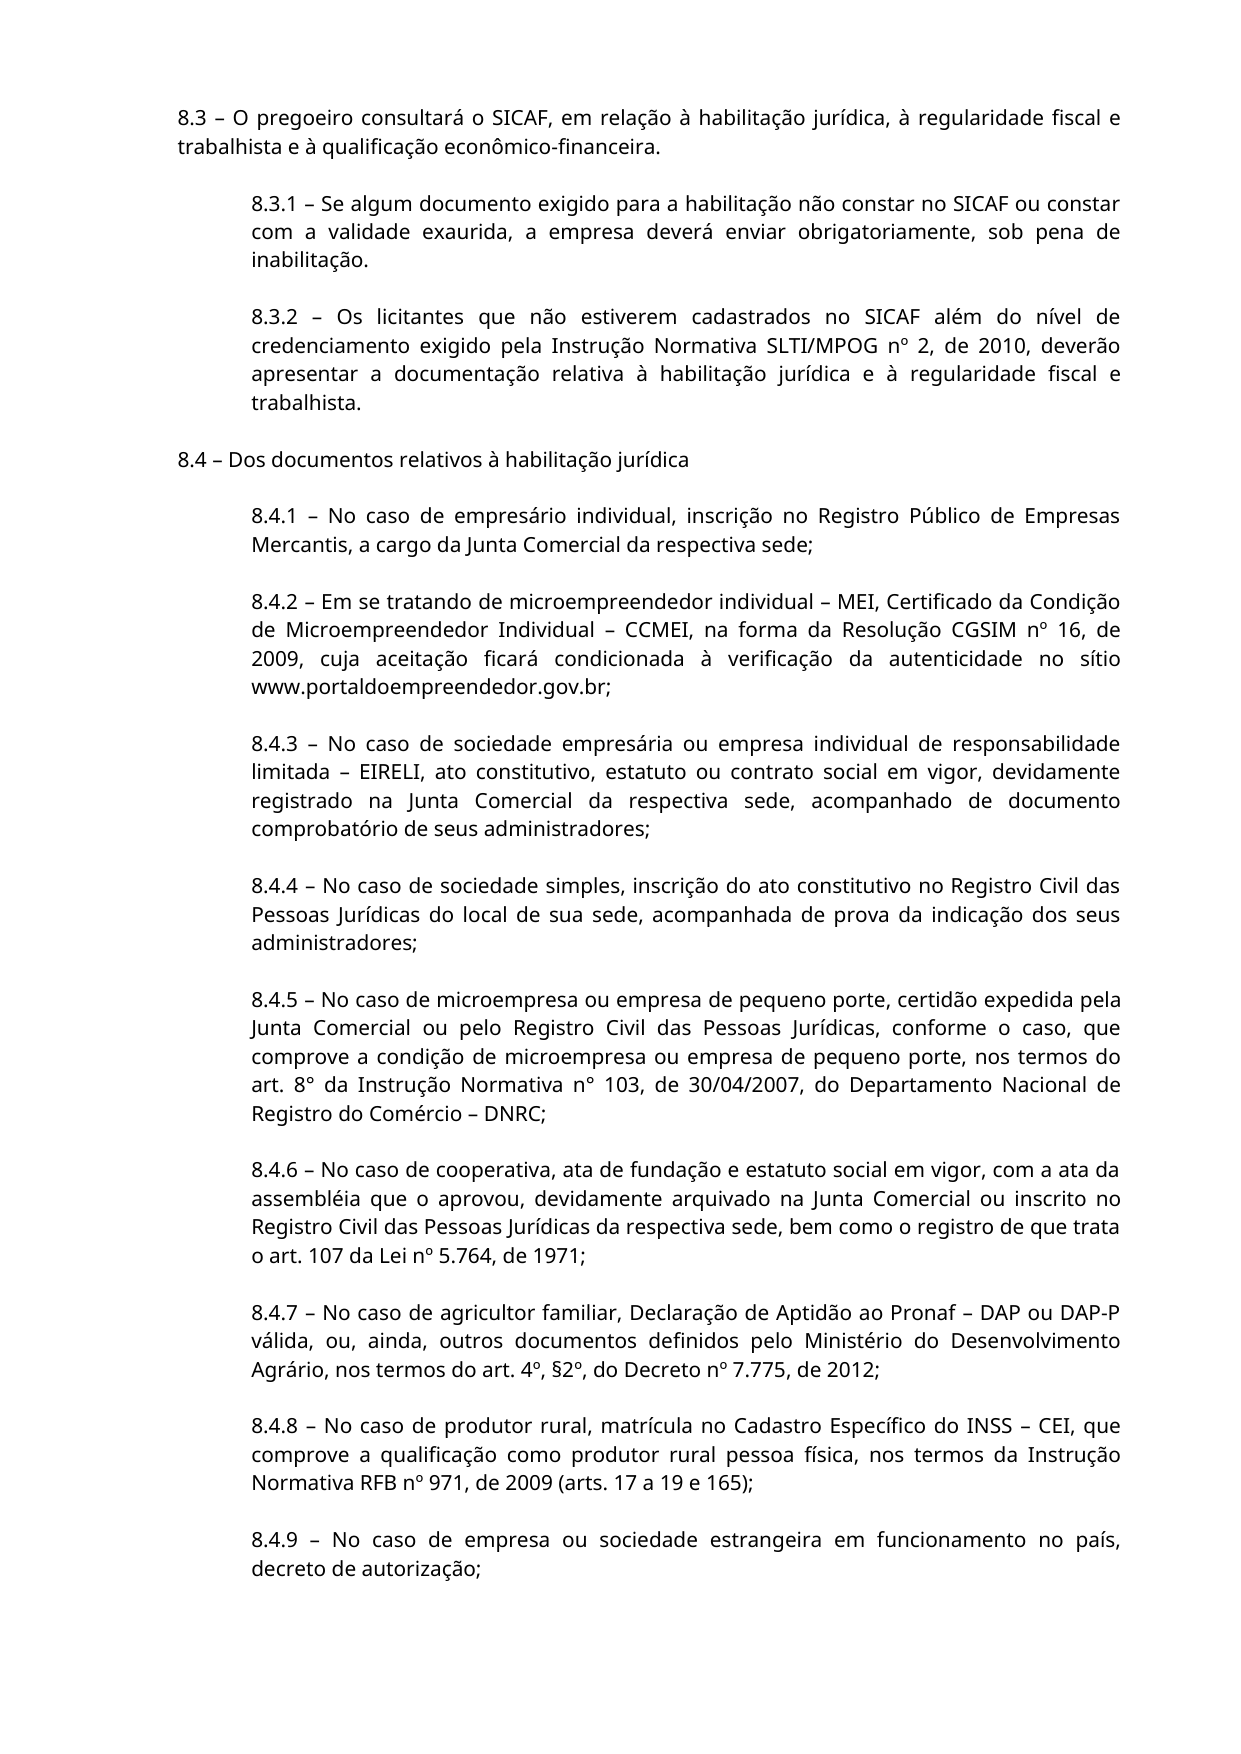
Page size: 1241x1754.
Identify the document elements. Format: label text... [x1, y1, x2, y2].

text 8.3.1 – Se algum documento exigido para a habilitação não constar no SICAF ou constar com a validade exaurida, a empresa deverá enviar obrigatoriamente, sob pena de inabilitação. [251, 189, 1122, 274]
text 8.3 – O pregoeiro consultará o SICAF, em relação à habilitação jurídica, à regularidade fiscal e trabalhista e à qualificação econômico-financeira. [177, 103, 1122, 160]
list 8.3.2 – Os licitantes que não estiverem cadastrados no SICAF além do nível de credenciamento exigido pela Instrução Normativa SLTI/MPOG nº 2, de 2010, deverão apresentar a documentação relativa à habilitação jurídica e à regularidade fiscal e trabalhista. [251, 302, 1122, 416]
list 8.4.1 – No caso de empresário individual, inscrição no Registro Público de Empresas Mercantis, a cargo da Junta Comercial da respectiva sede; [251, 502, 1122, 558]
list 8.4.4 – No caso de sociedade simples, inscrição do ato constitutivo no Registro Civil das Pessoas Jurídicas do local de sua sede, acompanhada de prova da indicação dos seus administradores; [251, 871, 1122, 957]
list 8.4.7 – No caso de agricultor familiar, Declaração de Aptidão ao Pronaf – DAP ou DAP-P válida, ou, ainda, outros documentos definidos pelo Ministério do Desenvolvimento Agrário, nos termos do art. 4º, §2º, do Decreto nº 7.775, de 2012; [251, 1298, 1122, 1383]
list 8.4.9 – No caso de empresa ou sociedade estrangeira em funcionamento no país, decreto de autorização; [251, 1525, 1122, 1582]
list 8.4.3 – No caso de sociedade empresária ou empresa individual de responsabilidade limitada – EIRELI, ato constitutivo, estatuto ou contrato social em vigor, devidamente registrado na Junta Comercial da respectiva sede, acompanhado de documento comprobatório de seus administradores; [251, 729, 1122, 843]
list 8.4.8 – No caso de produtor rural, matrícula no Cadastro Específico do INSS – CEI, que comprove a qualificação como produtor rural pessoa física, nos termos da Instrução Normativa RFB nº 971, de 2009 (arts. 17 a 19 e 165); [251, 1412, 1122, 1497]
list 8.4.2 – Em se tratando de microempreendedor individual – MEI, Certificado da Condição de Microempreendedor Individual – CCMEI, na forma da Resolução CGSIM nº 16, de 2009, cuja aceitação ficará condicionada à verificação da autenticidade no sítio www.portaldoempreendedor.gov.br; [251, 587, 1122, 701]
text 8.4 – Dos documentos relativos à habilitação jurídica [177, 445, 1122, 473]
list 8.4.5 – No caso de microempresa ou empresa de pequeno porte, certidão expedida pela Junta Comercial ou pelo Registro Civil das Pessoas Jurídicas, conforme o caso, que comprove a condição de microempresa ou empresa de pequeno porte, nos termos do art. 8° da Instrução Normativa n° 103, de 30/04/2007, do Departamento Nacional de Registro do Comércio – DNRC; [251, 985, 1122, 1127]
list 8.4.6 – No caso de cooperativa, ata de fundação e estatuto social em vigor, com a ata da assembléia que o aprovou, devidamente arquivado na Junta Comercial ou inscrito no Registro Civil das Pessoas Jurídicas da respectiva sede, bem como o registro de que trata o art. 107 da Lei nº 5.764, de 1971; [251, 1156, 1122, 1269]
